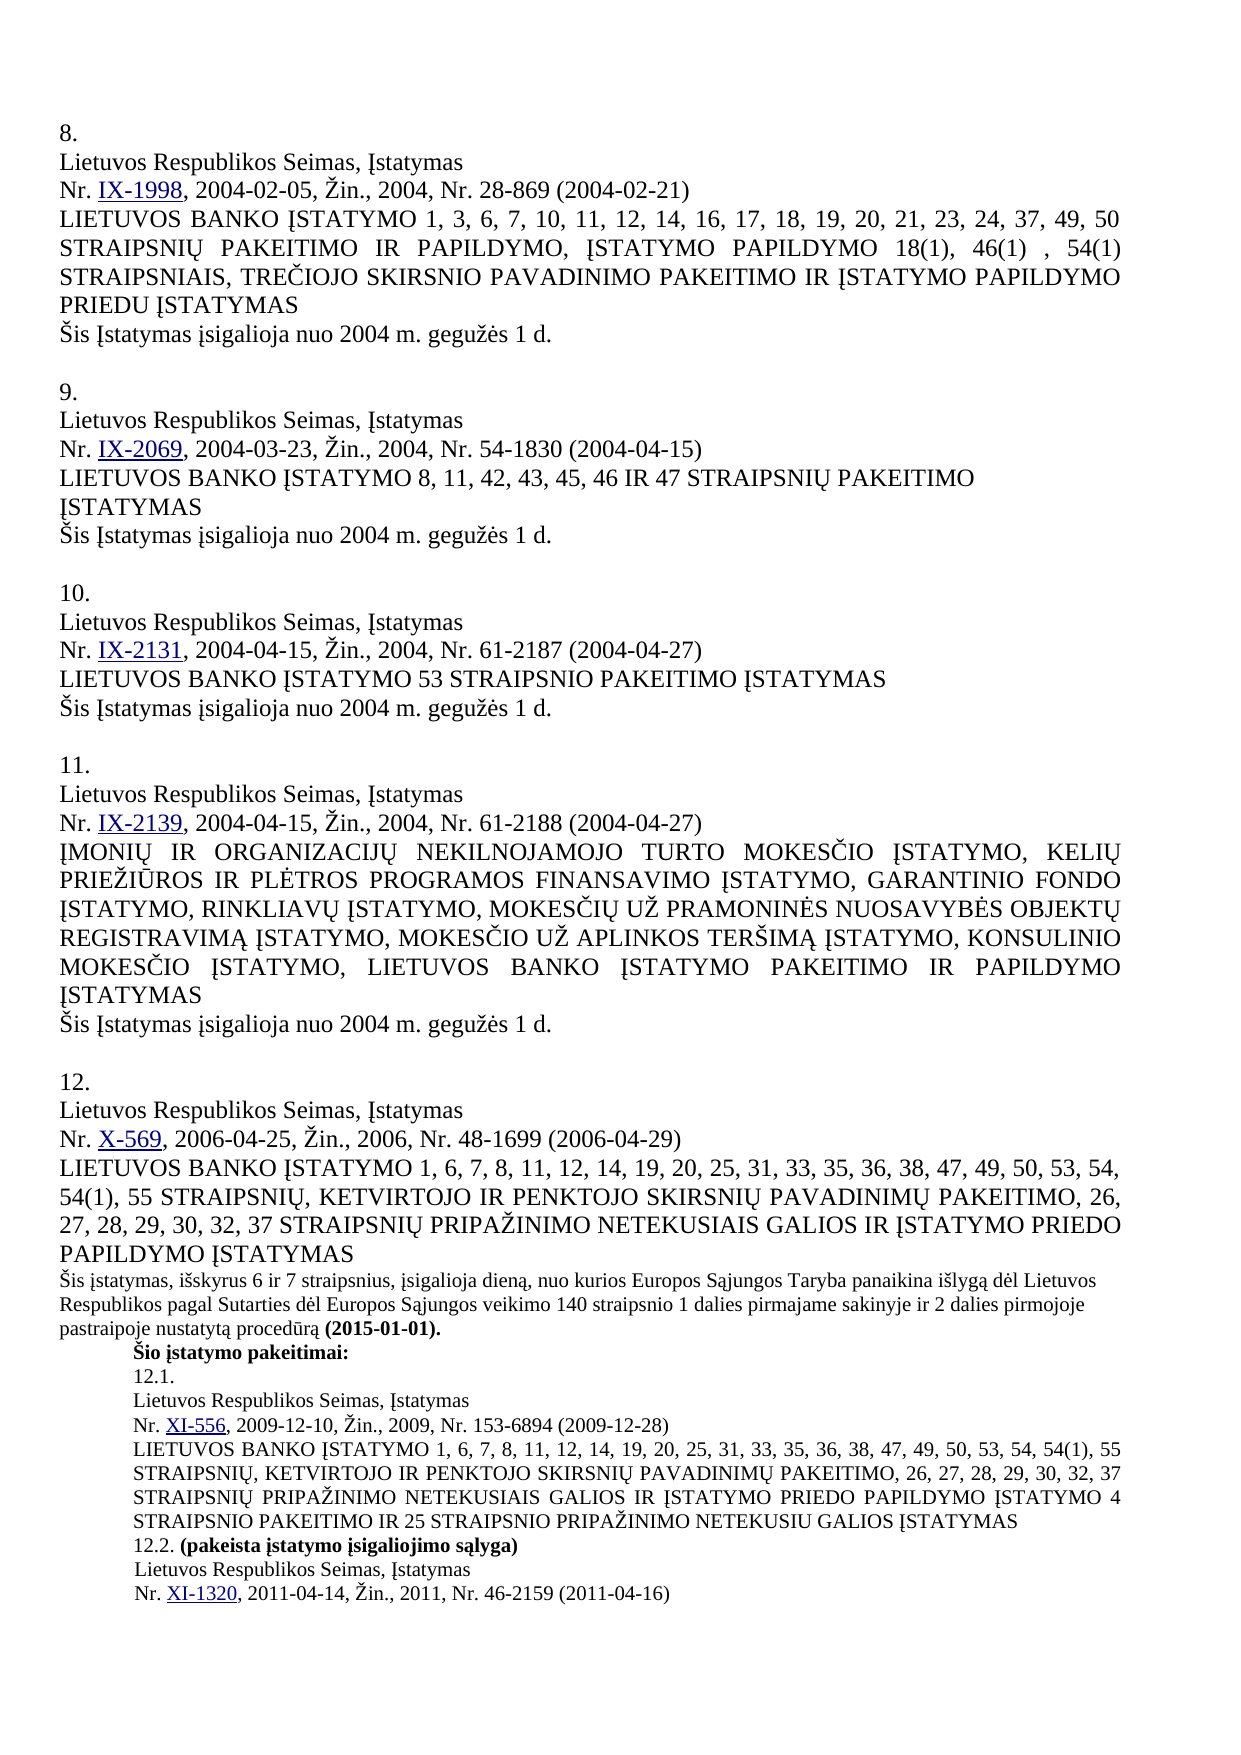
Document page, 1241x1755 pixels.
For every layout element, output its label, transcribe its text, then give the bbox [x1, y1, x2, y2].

text Šis Įstatymas įsigalioja nuo 2004 m. gegužės 1 d. [59, 319, 1122, 348]
text Nr. X-569, 2006-04-25, Žin., 2006, Nr. 48-1699 (2006-04-29) [59, 1124, 1122, 1153]
text Šis Įstatymas įsigalioja nuo 2004 m. gegužės 1 d. [59, 521, 1122, 549]
text LIETUVOS BANKO ĮSTATYMO 1, 6, 7, 8, 11, 12, 14, 19, 20, 25, 31, 33, 35, 36, 38, 47, 49, 50, 53, 54, 54(1), 55 STRAIPSNIŲ, KETVIRTOJO IR PENKTOJO SKIRSNIŲ PAVADINIMŲ PAKEITIMO, 26, 27, 28, 29, 30, 32, 37 STRAIPSNIŲ PRIPAŽINIMO NETEKUSIAIS GALIOS IR ĮSTATYMO PRIEDO PAPILDYMO ĮSTATYMO 4 STRAIPSNIO PAKEITIMO IR 25 STRAIPSNIO PRIPAŽINIMO NETEKUSIU GALIOS ĮSTATYMAS [133, 1437, 1122, 1533]
text LIETUVOS BANKO ĮSTATYMO 1, 3, 6, 7, 10, 11, 12, 14, 16, 17, 18, 19, 20, 21, 23, 24, 37, 49, 50 STRAIPSNIŲ PAKEITIMO IR PAPILDYMO, ĮSTATYMO PAPILDYMO 18(1), 46(1) , 54(1) STRAIPSNIAIS, TREČIOJO SKIRSNIO PAVADINIMO PAKEITIMO IR ĮSTATYMO PAPILDYMO PRIEDU ĮSTATYMAS [59, 204, 1122, 319]
text Nr. IX-2069, 2004-03-23, Žin., 2004, Nr. 54-1830 (2004-04-15) [59, 434, 1122, 463]
text 12.2. (pakeista įstatymo įsigaliojimo sąlyga) [133, 1533, 1122, 1557]
text LIETUVOS BANKO ĮSTATYMO 53 STRAIPSNIO PAKEITIMO ĮSTATYMAS [59, 664, 1122, 693]
text Šis įstatymas, išskyrus 6 ir 7 straipsnius, įsigalioja dieną, nuo kurios Europos Sąjungos Taryba panaikina išlygą dėl Lietuvos Respublikos pagal Sutarties dėl Europos Sąjungos veikimo 140 straipsnio 1 dalies pirmajame sakinyje ir 2 dalies pirmojoje pastraipoje nustatytą procedūrą (2015-01-01). [59, 1268, 1122, 1340]
text Nr. XI-556, 2009-12-10, Žin., 2009, Nr. 153-6894 (2009-12-28) [59, 1412, 1122, 1437]
text Lietuvos Respublikos Seimas, Įstatymas [59, 607, 1122, 636]
text Šis Įstatymas įsigalioja nuo 2004 m. gegužės 1 d. [59, 693, 1122, 722]
text Šio įstatymo pakeitimai: [59, 1340, 1122, 1364]
text Lietuvos Respublikos Seimas, Įstatymas [59, 1388, 1122, 1412]
text Lietuvos Respublikos Seimas, Įstatymas [59, 147, 1122, 176]
text 8. [59, 118, 1122, 147]
text 10. [59, 578, 1122, 607]
text 11. [59, 751, 1122, 779]
text ĮMONIŲ IR ORGANIZACIJŲ NEKILNOJAMOJO TURTO MOKESČIO ĮSTATYMO, KELIŲ PRIEŽIŪROS IR PLĖTROS PROGRAMOS FINANSAVIMO ĮSTATYMO, GARANTINIO FONDO ĮSTATYMO, RINKLIAVŲ ĮSTATYMO, MOKESČIŲ UŽ PRAMONINĖS NUOSAVYBĖS OBJEKTŲ REGISTRAVIMĄ ĮSTATYMO, MOKESČIO UŽ APLINKOS TERŠIMĄ ĮSTATYMO, KONSULINIO MOKESČIO ĮSTATYMO, LIETUVOS BANKO ĮSTATYMO PAKEITIMO IR PAPILDYMO ĮSTATYMAS [59, 837, 1122, 1009]
text Šis Įstatymas įsigalioja nuo 2004 m. gegužės 1 d. [59, 1009, 1122, 1038]
text Nr. IX-2131, 2004-04-15, Žin., 2004, Nr. 61-2187 (2004-04-27) [59, 636, 1122, 664]
text 9. [59, 377, 1122, 406]
text Lietuvos Respublikos Seimas, Įstatymas [59, 1096, 1122, 1124]
text 12. [59, 1067, 1122, 1096]
text Lietuvos Respublikos Seimas, Įstatymas [59, 779, 1122, 808]
text Nr. IX-2139, 2004-04-15, Žin., 2004, Nr. 61-2188 (2004-04-27) [59, 808, 1122, 837]
text Nr. XI-1320, 2011-04-14, Žin., 2011, Nr. 46-2159 (2011-04-16) [134, 1581, 1122, 1605]
text Lietuvos Respublikos Seimas, Įstatymas [134, 1557, 1122, 1581]
text LIETUVOS BANKO ĮSTATYMO 1, 6, 7, 8, 11, 12, 14, 19, 20, 25, 31, 33, 35, 36, 38, 47, 49, 50, 53, 54, 54(1), 55 STRAIPSNIŲ, KETVIRTOJO IR PENKTOJO SKIRSNIŲ PAVADINIMŲ PAKEITIMO, 26, 27, 28, 29, 30, 32, 37 STRAIPSNIŲ PRIPAŽINIMO NETEKUSIAIS GALIOS IR ĮSTATYMO PRIEDO PAPILDYMO ĮSTATYMAS [59, 1153, 1122, 1268]
text Lietuvos Respublikos Seimas, Įstatymas [59, 406, 1122, 434]
text LIETUVOS BANKO ĮSTATYMO 8, 11, 42, 43, 45, 46 IR 47 STRAIPSNIŲ PAKEITIMO ĮSTATYMAS [59, 463, 1122, 521]
text 12.1. [59, 1364, 1122, 1388]
text Nr. IX-1998, 2004-02-05, Žin., 2004, Nr. 28-869 (2004-02-21) [59, 176, 1122, 204]
